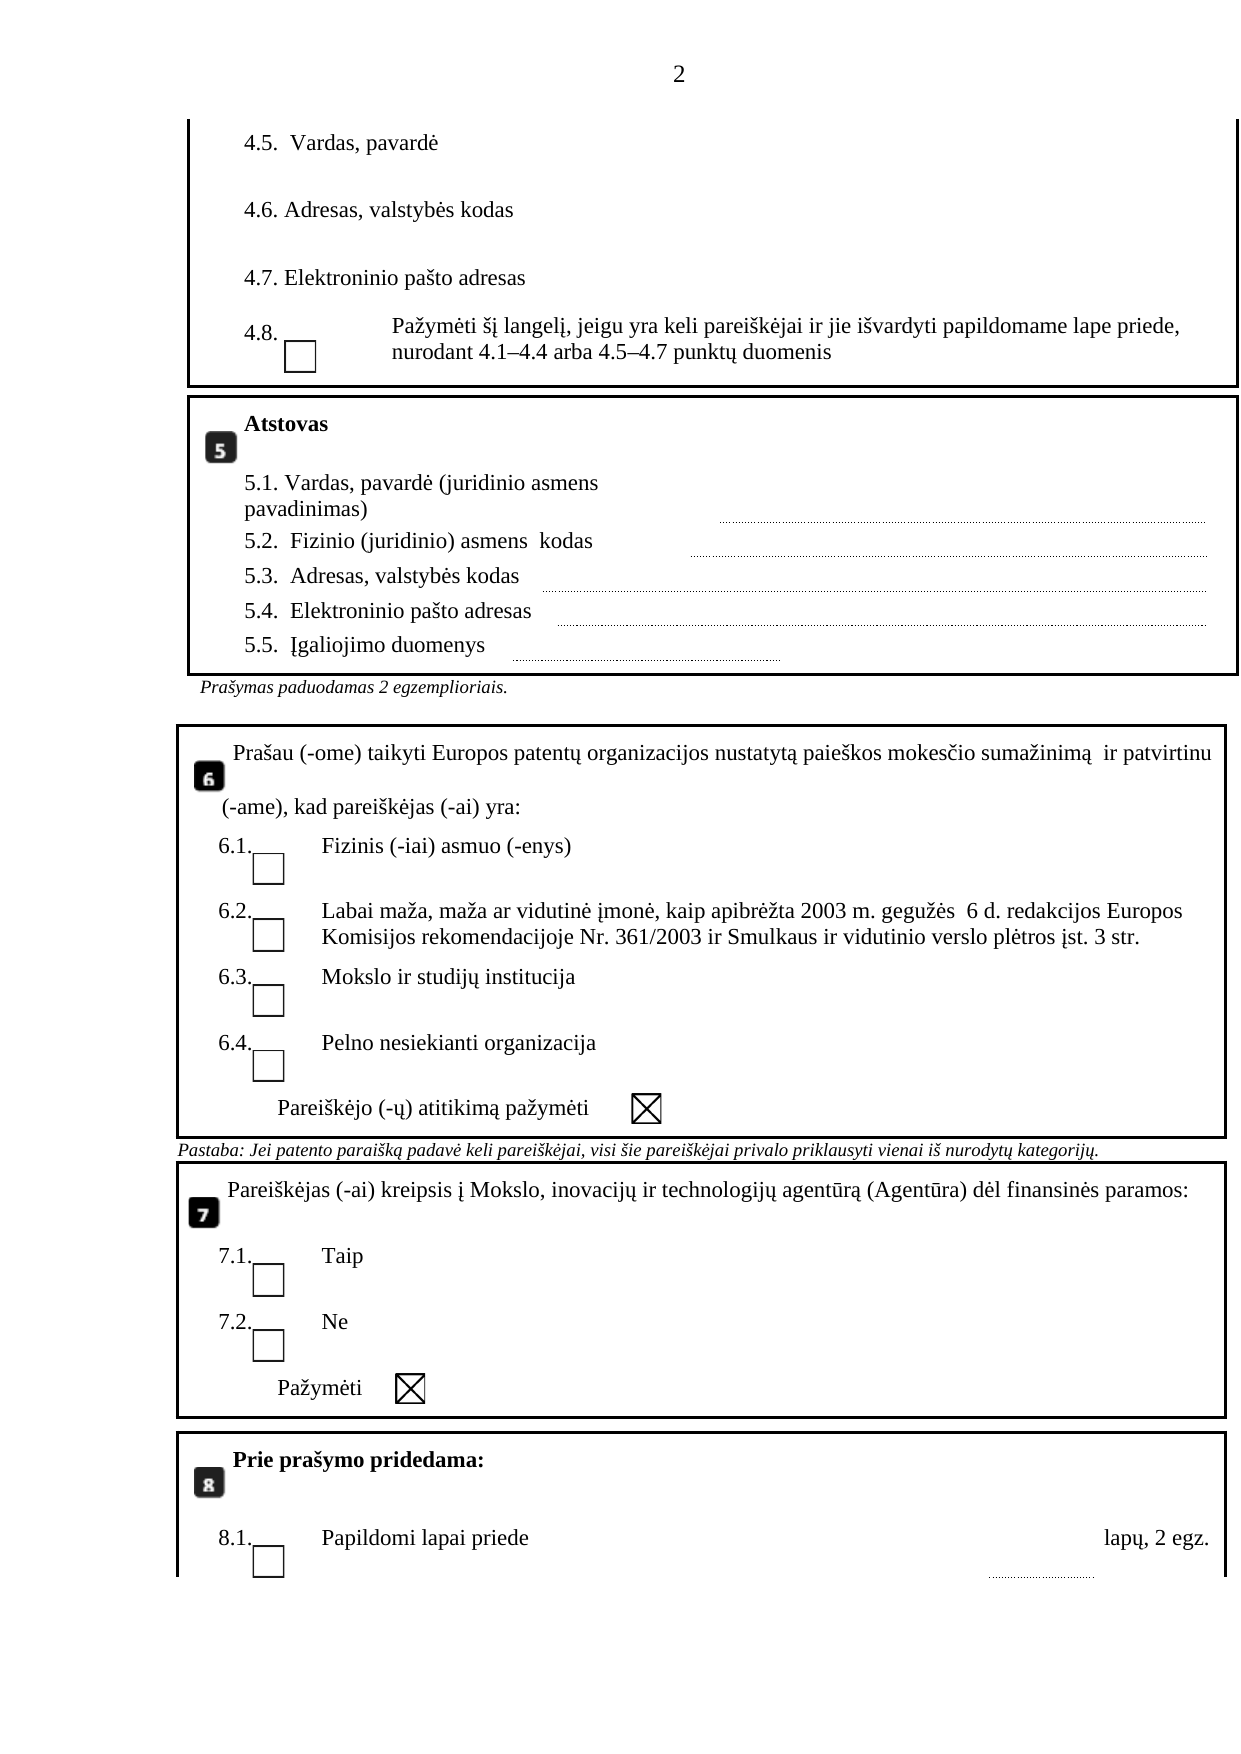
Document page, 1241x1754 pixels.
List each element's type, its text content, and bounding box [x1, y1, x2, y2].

table_cell [190, 660, 1236, 673]
table_cell lapų, 2 egz. [1093, 1500, 1224, 1577]
table_cell Pelno nesiekianti organizacija [310, 1017, 1224, 1082]
table_header Atstovas [190, 398, 1236, 464]
table_cell Mokslo ir studijų institucija [310, 951, 1224, 1017]
table_cell [691, 522, 1207, 556]
table_cell [1207, 225, 1236, 293]
table_cell 4.7. Elektroninio pašto adresas [233, 225, 543, 293]
table_cell [179, 1230, 207, 1296]
table_cell 5.5. Įgaliojimo duomenys [233, 625, 513, 660]
table_cell Pažymėti [266, 1362, 384, 1403]
table_cell [190, 119, 233, 158]
table_cell [190, 522, 233, 556]
table_cell [179, 1124, 1224, 1136]
table_cell [179, 1082, 266, 1124]
table_cell [543, 158, 1207, 225]
table_cell [179, 885, 207, 951]
table_cell Papildomi lapai priede [310, 1500, 989, 1577]
table_cell 6.4. [207, 1017, 310, 1082]
table_cell [190, 158, 233, 225]
table_cell [1207, 158, 1236, 225]
table_cell 4.8. [233, 312, 380, 372]
table_cell 8.1. [207, 1500, 310, 1577]
table_cell [1207, 556, 1236, 591]
table_cell 5.3. Adresas, valstybės kodas [233, 556, 543, 591]
table_cell [179, 1404, 1224, 1416]
table_cell [543, 556, 1207, 591]
table_cell [233, 293, 1207, 312]
table_cell Taip [310, 1230, 1224, 1296]
table_cell Prašymas paduodamas 2 egzemplioriais. [189, 676, 1237, 719]
table_cell 5.2. Fizinio (juridinio) asmens kodas [233, 522, 691, 556]
table_cell 6.1. [207, 820, 310, 885]
table_header Pareiškėjas (-ai) kreipsis į Mokslo, inovacijų ir technologijų agentūrą (Agentūra) dėl finansinės paramos: [179, 1164, 1224, 1230]
table_cell [190, 625, 233, 660]
table_cell 7.1. [207, 1230, 310, 1296]
table_cell [779, 625, 1236, 660]
table_cell [1207, 464, 1236, 522]
text Pastaba: Jei patento paraišką padavė keli pareiškėjai, visi šie pareiškėjai privalo priklausyti vienai iš nurodytų kategorijų. [177, 1139, 1181, 1161]
table_cell [190, 373, 1236, 384]
table_cell 5.1. Vardas, pavardė (juridinio asmens pavadinimas) [233, 464, 720, 522]
table_cell [179, 1017, 207, 1082]
table_cell [190, 591, 233, 625]
table_cell Pažymėti šį langelį, jeigu yra keli pareiškėjai ir jie išvardyti papildomame lape priede, nurodant 4.1–4.4 arba 4.5–4.7 punktų duomenis [380, 312, 1236, 372]
table_cell [179, 1362, 266, 1403]
table_cell Ne [310, 1296, 1224, 1362]
table_cell [1207, 293, 1236, 312]
table_cell [179, 1500, 207, 1577]
table_cell [1207, 522, 1236, 556]
table_header Prašau (-ome) taikyti Europos patentų organizacijos nustatytą paieškos mokesčio sumažinimą ir patvirtinu (-ame), kad pareiškėjas (-ai) yra: [179, 727, 1224, 820]
table_cell 5.4. Elektroninio pašto adresas [233, 591, 558, 625]
table_cell [543, 225, 1207, 293]
table_cell [558, 591, 1207, 625]
table_cell [190, 464, 233, 522]
table_cell Labai maža, maža ar vidutinė įmonė, kaip apibrėžta 2003 m. gegužės 6 d. redakcijos Europos Komisijos rekomendacijoje Nr. 361/2003 ir Smulkaus ir vidutinio verslo plėtros įst. 3 str. [310, 885, 1224, 951]
table_cell [179, 820, 207, 885]
table_cell [179, 1296, 207, 1362]
table_cell [190, 312, 233, 372]
table_cell Fizinis (-iai) asmuo (-enys) [310, 820, 1224, 885]
table_cell [513, 625, 779, 660]
table_cell [190, 225, 233, 293]
table_cell [454, 119, 1207, 158]
table_cell [1207, 119, 1236, 158]
table_cell 7.2. [207, 1296, 310, 1362]
table_cell [989, 1500, 1093, 1577]
table_cell [190, 293, 233, 312]
table_cell [179, 951, 207, 1017]
table_cell [384, 1362, 1224, 1403]
table_cell 4.5. Vardas, pavardė [233, 119, 454, 158]
table_cell [1207, 591, 1236, 625]
table_cell 4.6. Adresas, valstybės kodas [233, 158, 543, 225]
table_cell Pareiškėjo (-ų) atitikimą pažymėti [266, 1082, 620, 1124]
table_cell 6.2. [207, 885, 310, 951]
table_cell [620, 1082, 1224, 1124]
table_cell 6.3. [207, 951, 310, 1017]
table_cell [720, 464, 1207, 522]
table_cell [190, 556, 233, 591]
table_header Prie prašymo pridedama: [179, 1434, 1224, 1500]
